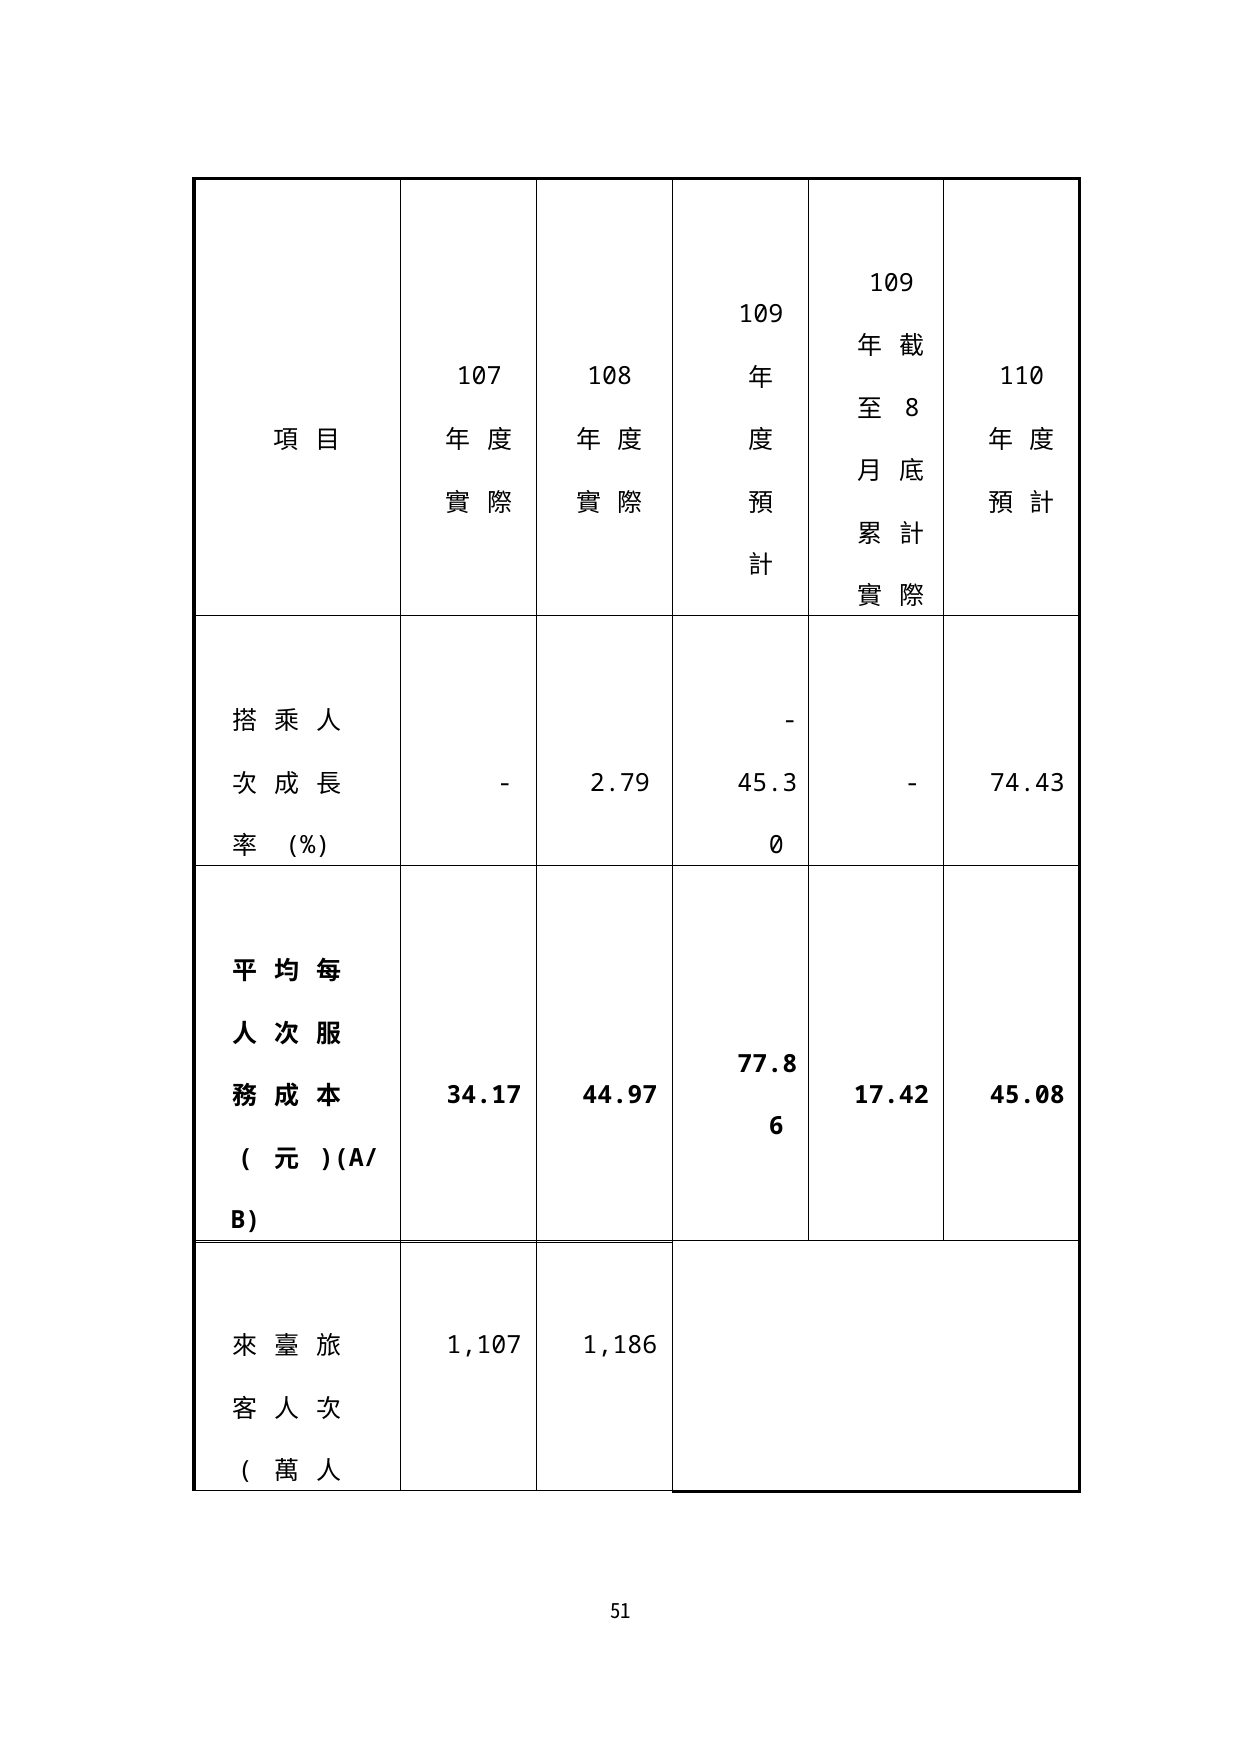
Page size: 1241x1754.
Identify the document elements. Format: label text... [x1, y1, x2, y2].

table_cell [673, 1241, 1078, 1490]
table_cell -45.30 [673, 616, 808, 865]
table_header 109年度預計 [673, 180, 808, 615]
table_cell 1,186 [537, 1243, 672, 1490]
table_cell 77.86 [673, 866, 808, 1240]
table_cell 74.43 [944, 616, 1078, 865]
table_cell 來臺旅客人次(萬人 [196, 1243, 400, 1490]
table_cell - [401, 616, 536, 865]
table_cell 44.97 [537, 866, 672, 1240]
table_cell 17.42 [809, 866, 943, 1240]
table_cell 搭乘人次成長率(%) [196, 616, 400, 865]
table_cell 34.17 [401, 866, 536, 1240]
table_cell 平均每人次服務成本(元)(A/B) [196, 866, 400, 1240]
table_cell 45.08 [944, 866, 1078, 1240]
table_header 107年度實際 [401, 180, 536, 615]
table_header 109年截至8月底累計實際 [809, 180, 943, 615]
table_cell 1,107 [401, 1243, 536, 1490]
table_header 108年度實際 [537, 180, 672, 615]
table_cell - [809, 616, 943, 865]
table_cell 2.79 [537, 616, 672, 865]
table_header 項目 [196, 180, 400, 615]
table_header 110年度預計 [944, 180, 1078, 615]
